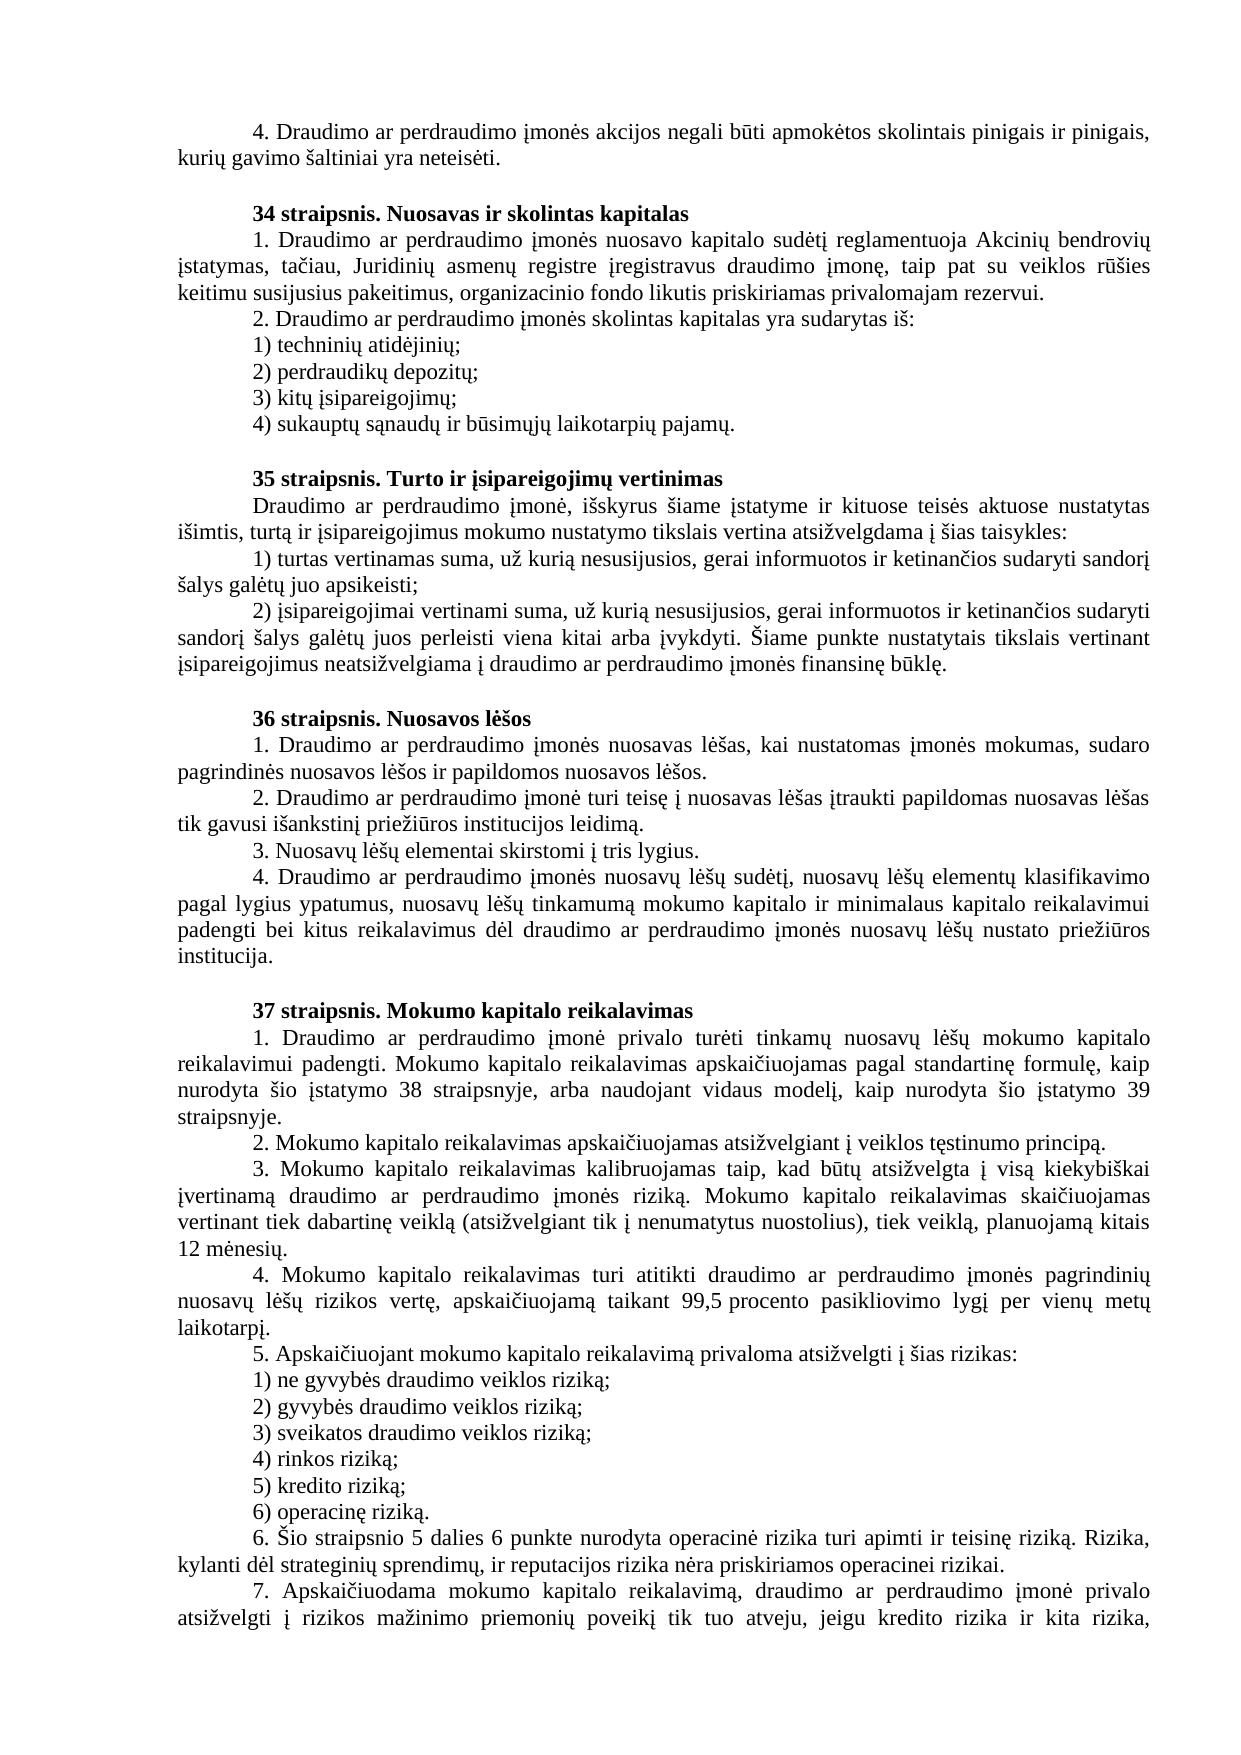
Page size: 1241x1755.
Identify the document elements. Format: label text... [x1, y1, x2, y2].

text 34 straipsnis. Nuosavas ir skolintas kapitalas [177, 199, 1152, 226]
text 3) sveikatos draudimo veiklos riziką; [177, 1419, 1152, 1445]
text 3) kitų įsipareigojimų; [177, 384, 1152, 410]
text 6) operacinę riziką. [177, 1498, 1152, 1524]
text 4) rinkos riziką; [177, 1445, 1152, 1472]
text Draudimo ar perdraudimo įmonė, išskyrus šiame įstatyme ir kituose teisės aktuose nustatytas išimtis, turtą ir įsipareigojimus mokumo nustatymo tikslais vertina atsižvelgdama į šias taisykles: [177, 492, 1152, 544]
text 3. Nuosavų lėšų elementai skirstomi į tris lygius. [177, 837, 1152, 863]
text 3. Mokumo kapitalo reikalavimas kalibruojamas taip, kad būtų atsižvelgta į visą kiekybiškai įvertinamą draudimo ar perdraudimo įmonės riziką. Mokumo kapitalo reikalavimas skaičiuojamas vertinant tiek dabartinę veiklą (atsižvelgiant tik į nenumatytus nuostolius), tiek veiklą, planuojamą kitais 12 mėnesių. [177, 1156, 1152, 1261]
text 1) ne gyvybės draudimo veiklos riziką; [177, 1366, 1152, 1393]
subtitle 36 straipsnis. Nuosavos lėšos [177, 705, 1152, 731]
text 2) gyvybės draudimo veiklos riziką; [177, 1393, 1152, 1419]
text 6. Šio straipsnio 5 dalies 6 punkte nurodyta operacinė rizika turi apimti ir teisinę riziką. Rizika, kylanti dėl strateginių sprendimų, ir reputacijos rizika nėra priskiriamos operacinei rizikai. [177, 1524, 1152, 1577]
text 2) įsipareigojimai vertinami suma, už kurią nesusijusios, gerai informuotos ir ketinančios sudaryti sandorį šalys galėtų juos perleisti viena kitai arba įvykdyti. Šiame punkte nustatytais tikslais vertinant įsipareigojimus neatsižvelgiama į draudimo ar perdraudimo įmonės finansinę būklę. [177, 597, 1152, 676]
text 2. Mokumo kapitalo reikalavimas apskaičiuojamas atsižvelgiant į veiklos tęstinumo principą. [177, 1129, 1152, 1156]
text 4) sukauptų sąnaudų ir būsimųjų laikotarpių pajamų. [177, 410, 1152, 437]
text 1) techninių atidėjinių; [177, 331, 1152, 358]
text 4. Draudimo ar perdraudimo įmonės akcijos negali būti apmokėtos skolintais pinigais ir pinigais, kurių gavimo šaltiniai yra neteisėti. [177, 118, 1152, 171]
text 5. Apskaičiuojant mokumo kapitalo reikalavimą privaloma atsižvelgti į šias rizikas: [177, 1340, 1152, 1366]
text 4. Mokumo kapitalo reikalavimas turi atitikti draudimo ar perdraudimo įmonės pagrindinių nuosavų lėšų rizikos vertę, apskaičiuojamą taikant 99,5 procento pasikliovimo lygį per vienų metų laikotarpį. [177, 1261, 1152, 1340]
text 2. Draudimo ar perdraudimo įmonės skolintas kapitalas yra sudarytas iš: [177, 305, 1152, 331]
text 2. Draudimo ar perdraudimo įmonė turi teisę į nuosavas lėšas įtraukti papildomas nuosavas lėšas tik gavusi išankstinį priežiūros institucijos leidimą. [177, 784, 1152, 837]
text 4. Draudimo ar perdraudimo įmonės nuosavų lėšų sudėtį, nuosavų lėšų elementų klasifikavimo pagal lygius ypatumus, nuosavų lėšų tinkamumą mokumo kapitalo ir minimalaus kapitalo reikalavimui padengti bei kitus reikalavimus dėl draudimo ar perdraudimo įmonės nuosavų lėšų nustato priežiūros institucija. [177, 863, 1152, 969]
text 35 straipsnis. Turto ir įsipareigojimų vertinimas [177, 466, 1152, 492]
text 37 straipsnis. Mokumo kapitalo reikalavimas [177, 997, 1152, 1024]
text 7. Apskaičiuodama mokumo kapitalo reikalavimą, draudimo ar perdraudimo įmonė privalo atsižvelgti į rizikos mažinimo priemonių poveikį tik tuo atveju, jeigu kredito rizika ir kita rizika, [177, 1577, 1152, 1630]
text 5) kredito riziką; [177, 1472, 1152, 1498]
text 1) turtas vertinamas suma, už kurią nesusijusios, gerai informuotos ir ketinančios sudaryti sandorį šalys galėtų juo apsikeisti; [177, 544, 1152, 597]
text 1. Draudimo ar perdraudimo įmonės nuosavas lėšas, kai nustatomas įmonės mokumas, sudaro pagrindinės nuosavos lėšos ir papildomos nuosavos lėšos. [177, 731, 1152, 784]
text 1. Draudimo ar perdraudimo įmonės nuosavo kapitalo sudėtį reglamentuoja Akcinių bendrovių įstatymas, tačiau, Juridinių asmenų registre įregistravus draudimo įmonę, taip pat su veiklos rūšies keitimu susijusius pakeitimus, organizacinio fondo likutis priskiriamas privalomajam rezervui. [177, 226, 1152, 305]
text 1. Draudimo ar perdraudimo įmonė privalo turėti tinkamų nuosavų lėšų mokumo kapitalo reikalavimui padengti. Mokumo kapitalo reikalavimas apskaičiuojamas pagal standartinę formulę, kaip nurodyta šio įstatymo 38 straipsnyje, arba naudojant vidaus modelį, kaip nurodyta šio įstatymo 39 straipsnyje. [177, 1024, 1152, 1129]
text 2) perdraudikų depozitų; [177, 358, 1152, 384]
